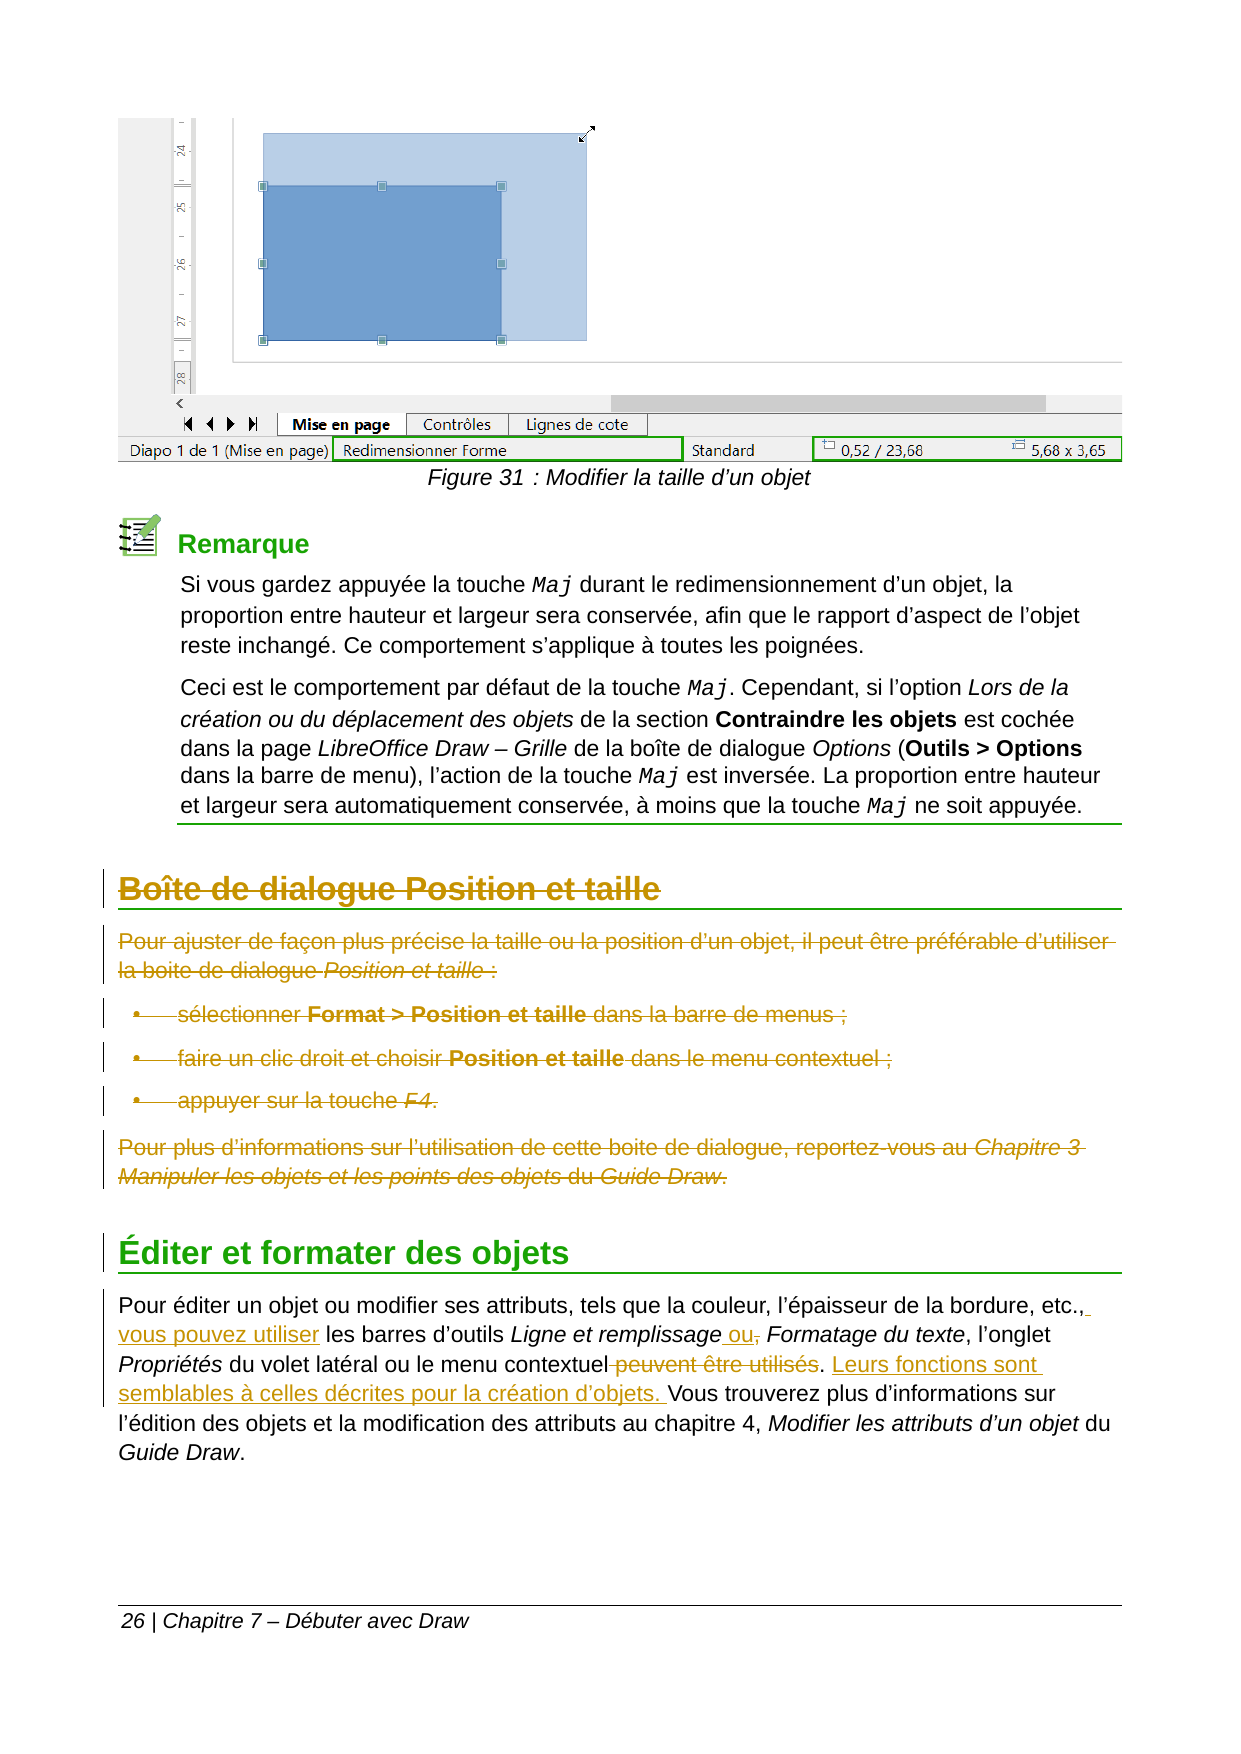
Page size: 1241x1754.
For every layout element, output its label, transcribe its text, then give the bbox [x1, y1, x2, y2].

subtitle Éditer et formater des objets [118, 869, 1122, 908]
text Pour éditer un objet ou modifier ses attributs, tels que la couleur, l’épaisseur de la bordure, etc., vous pouvez utiliser les barres d’outils Ligne et remplissage ou Formatage du texte, l’onglet Propriétés du volet latéral ou le menu contextuel. Leurs fonctions sont semblables à celles décrites pour la création d’objets. Vous trouverez plus d’informations sur l’édition des objets et la modification des attributs au chapitre 4, Modifier les attributs d’un objet du Guide Draw. [118, 1289, 1122, 1466]
text Ceci est le comportement par défaut de la touche Maj. Cependant, si l’option Lors de la création ou du déplacement des objets de la section Contraindre les objets est cochée dans la page LibreOffice Draw – Grille de la boîte de dialogue Options (Outils > Options dans la barre de menu), l’action de la touche Maj est inversée. La proportion entre hauteur et largeur sera automatiquement conservée, à moins que la touche Maj ne soit appuyée. [177, 670, 1122, 823]
text Figure 31 : Modifier la taille d’un objet [118, 462, 1122, 491]
text Si vous gardez appuyée la touche Maj durant le redimensionnement d’un objet, la proportion entre hauteur et largeur sera conservée, afin que le rapport d’aspect de l’objet reste inchangé. Ce comportement s’applique à toutes les poignées. [177, 567, 1122, 658]
list Remarque [118, 513, 1122, 559]
picture [118, 118, 1123, 462]
